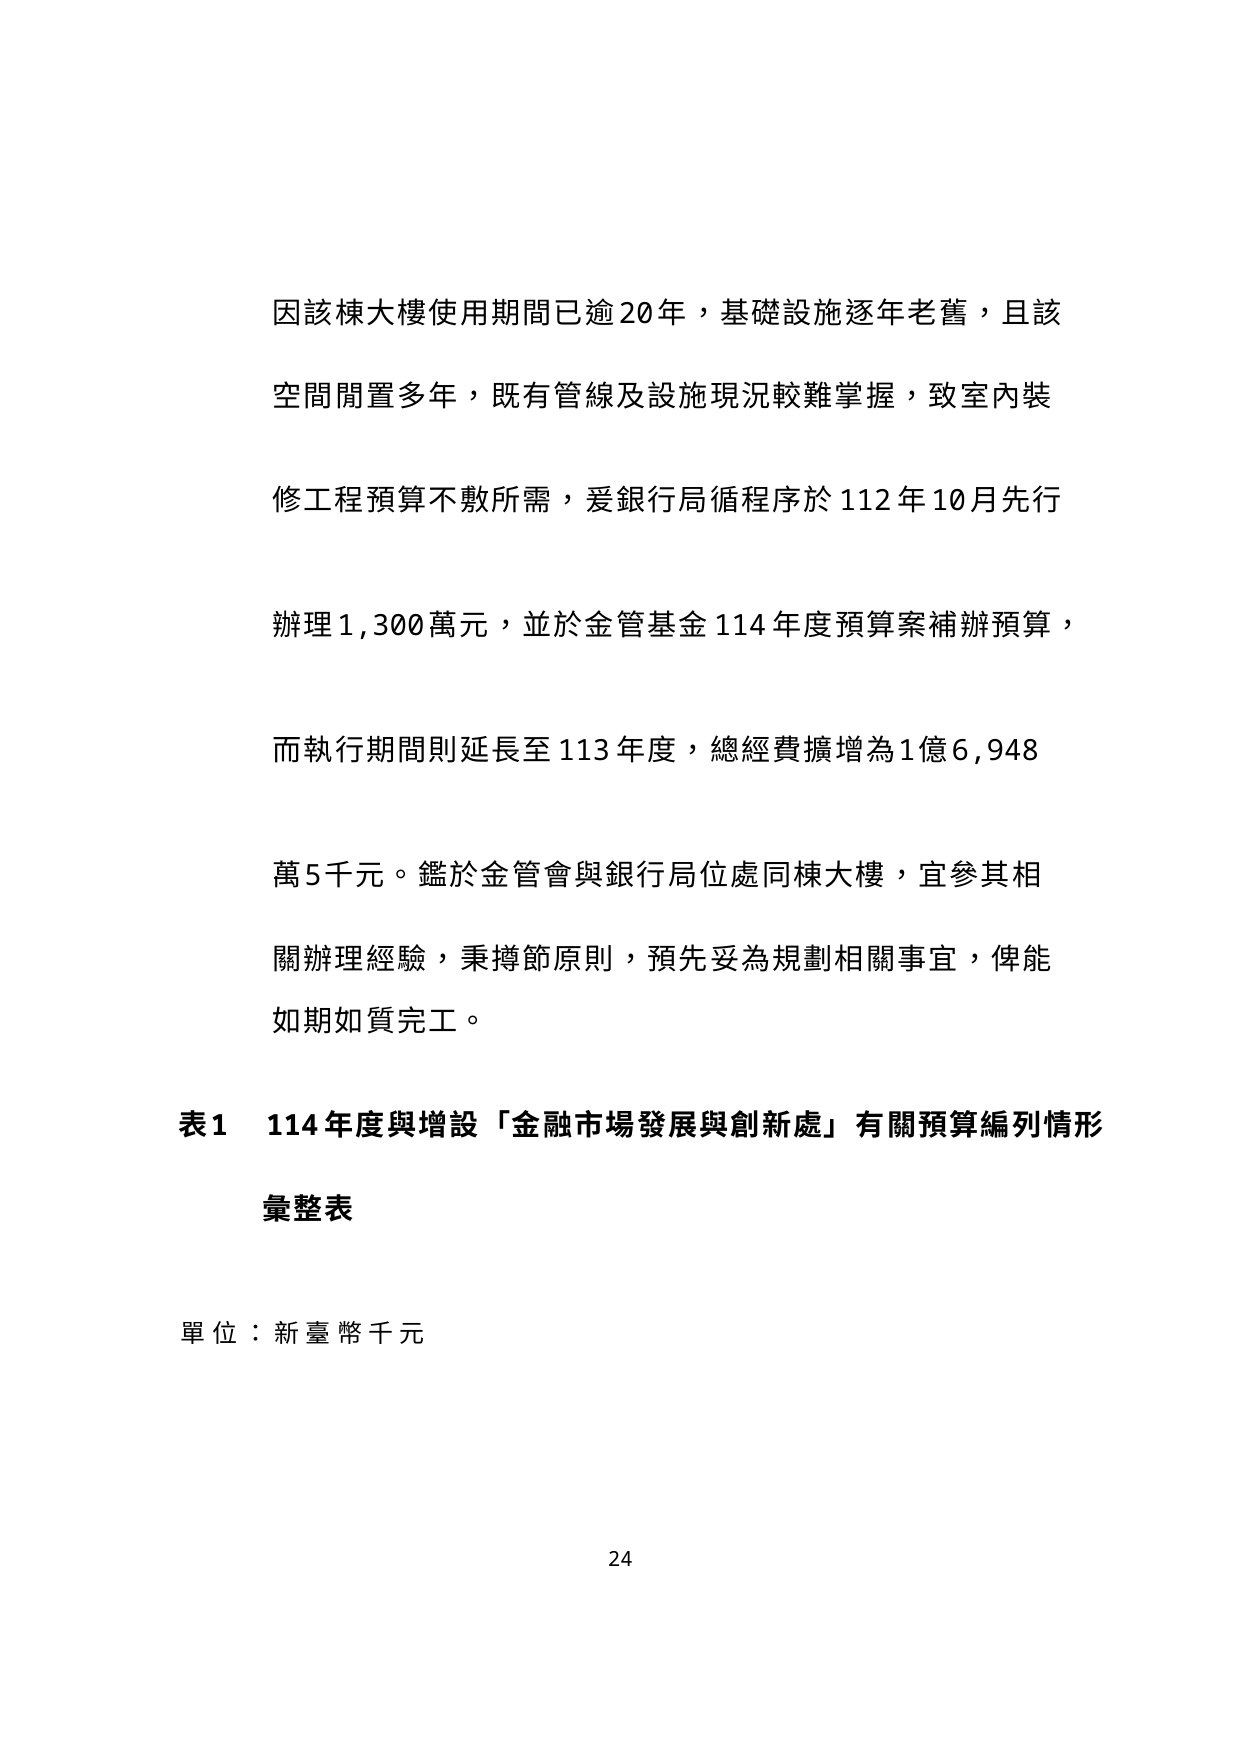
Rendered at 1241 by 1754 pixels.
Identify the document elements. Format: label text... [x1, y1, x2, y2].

text 有關室內裝修部分，據金管會提供資料，所需相關經費共計為748萬6千元，全案預計於114年6月底完成。由位處同棟大樓之銀行局於111年起執行辦公房舍搬遷計畫之執行經驗，其原訂計畫期程至112年底，經費為1億5,648萬5千元，其中有關室內裝修部分，據該局提供資料，因委託設計廠商於細部設計階段配合機關新增需求及整合會議室設備得標廠商規劃內容，細部設計於111年12月6日方簽奉核定，爰後續工程等執行進度未如預期，復因該棟大樓使用期間已逾20年，基礎設施逐年老舊，且該空間閒置多年，既有管線及設施現況較難掌握，致室內裝修工程預算不敷所需，爰銀行局循程序於112年10月先行辦理1,300萬元，並於金管基金114年度預算案補辦預算，而執行期間則延長至113年度，總經費擴增為1億6,948萬5千元。鑑於金管會與銀行局位處同棟大樓，宜參其相關辦理經驗，秉撙節原則，預先妥為規劃相關事宜，俾能如期如質完工。 [266, 227, 1063, 1040]
text 單位：新臺幣千元 [148, 1227, 1107, 1352]
text 表1 114年度與增設「金融市場發展與創新處」有關預算編列情形彙整表 [148, 1040, 1107, 1227]
